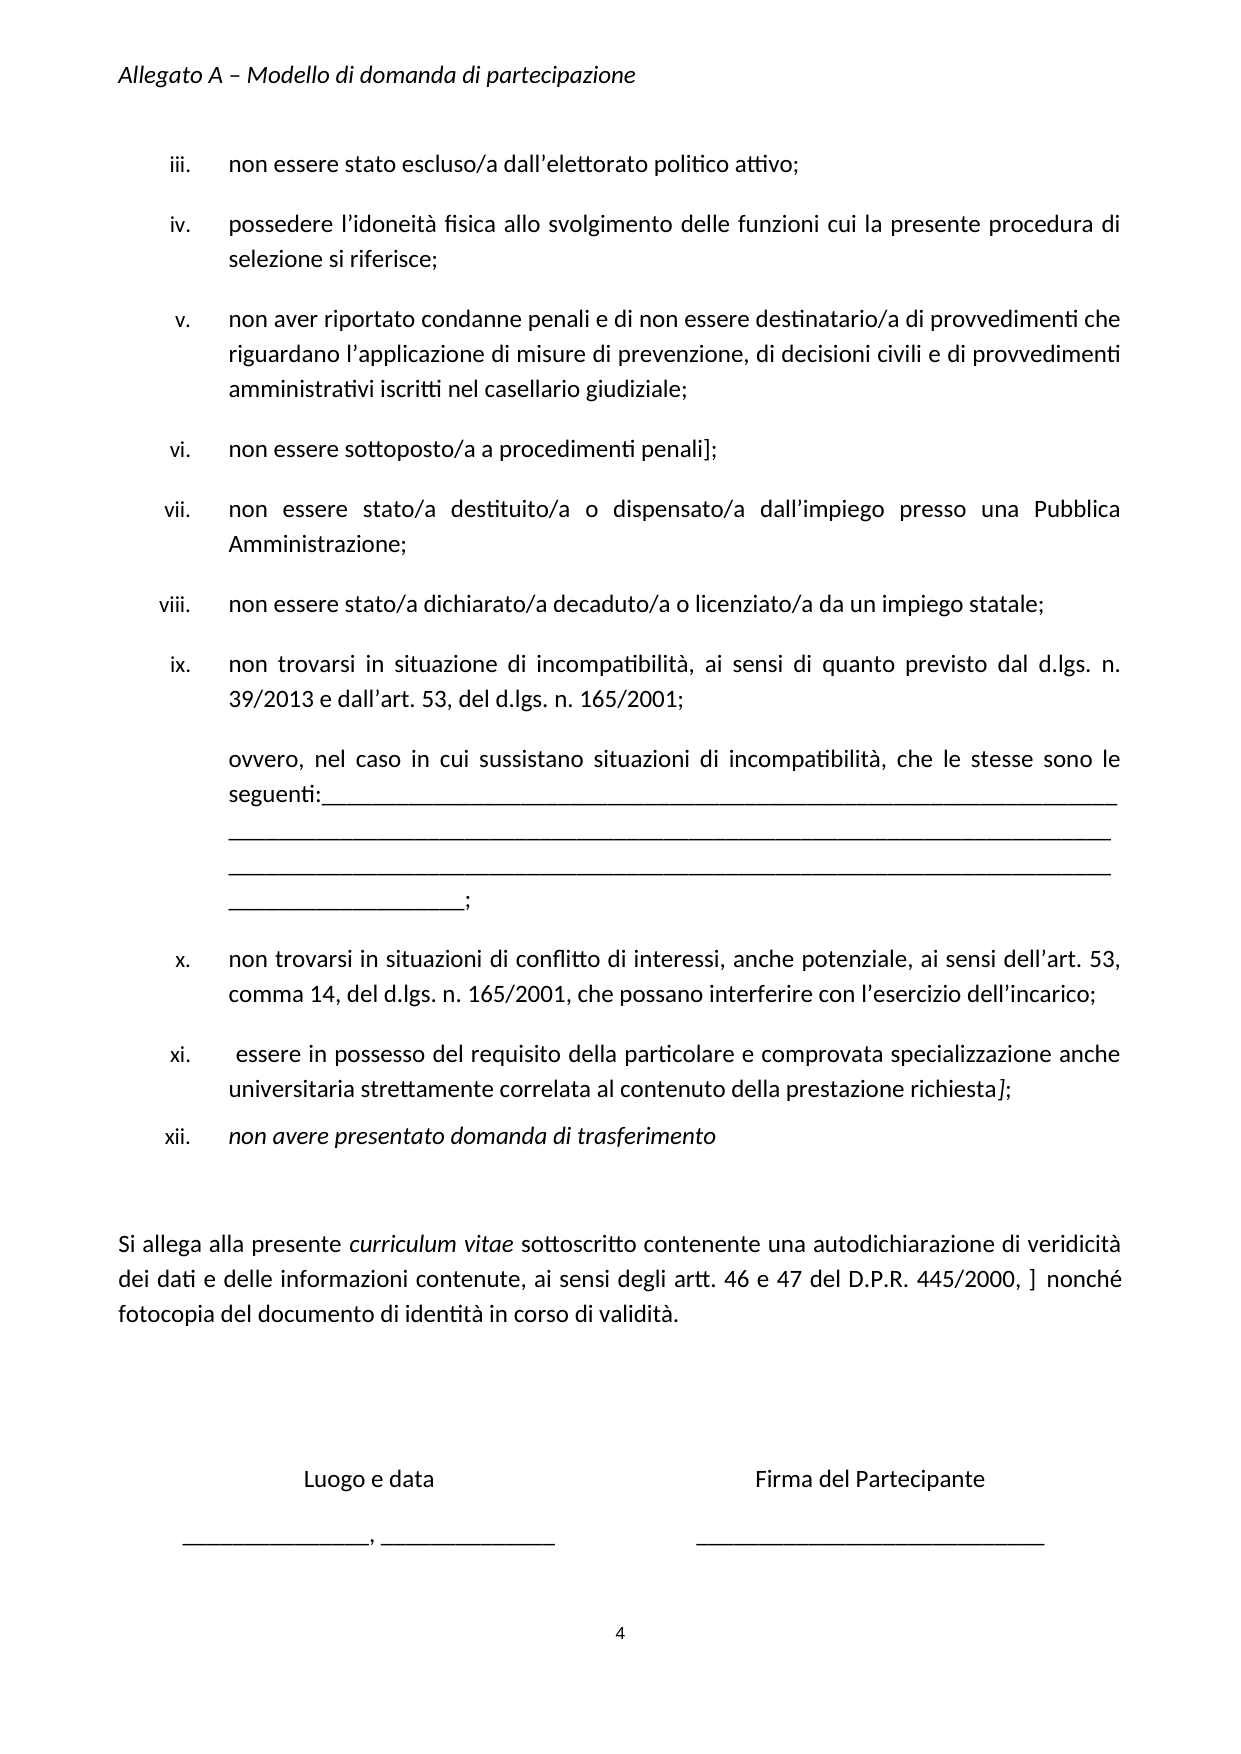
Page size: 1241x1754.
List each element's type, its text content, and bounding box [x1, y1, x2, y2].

list essere in possesso del requisito della particolare e comprovata specializzazione anche universitaria strettamente correlata al contenuto della prestazione richiesta]; [191, 1038, 1122, 1103]
text ovvero, nel caso in cui sussistano situazioni di incompatibilità, che le stesse sono le seguenti:_________________________________________________________________________________________________________________________________________________________________________________________________________________________________; [228, 743, 1122, 913]
list non trovarsi in situazioni di conflitto di interessi, anche potenziale, ai sensi dell’art. 53, comma 14, del d.lgs. n. 165/2001, che possano interferire con l’esercizio dell’incarico; [191, 943, 1122, 1008]
list non essere stato escluso/a dall’elettorato politico attivo; [191, 148, 1122, 178]
list non essere sottoposto/a a procedimenti penali]; [191, 433, 1122, 463]
list non avere presentato domanda di trasferimento [191, 1120, 1122, 1151]
list non essere stato/a destituito/a o dispensato/a dall’impiego presso una Pubblica Amministrazione; [191, 493, 1122, 558]
text Si allega alla presente curriculum vitae sottoscritto contenente una autodichiarazione di veridicità dei dati e delle informazioni contenute, ai sensi degli artt. 46 e 47 del D.P.R. 445/2000, ] nonché fotocopia del documento di identità in corso di validità. [118, 1228, 1122, 1328]
table_cell ____________________________ [620, 1506, 1121, 1561]
list non aver riportato condanne penali e di non essere destinatario/a di provvedimenti che riguardano l’applicazione di misure di prevenzione, di decisioni civili e di provvedimenti amministrativi iscritti nel casellario giudiziale; [191, 303, 1122, 403]
list non essere stato/a dichiarato/a decaduto/a o licenziato/a da un impiego statale; [191, 588, 1122, 618]
table_header Luogo e data [118, 1450, 620, 1506]
list possedere l’idoneità fisica allo svolgimento delle funzioni cui la presente procedura di selezione si riferisce; [191, 208, 1122, 273]
table_header Firma del Partecipante [620, 1450, 1121, 1506]
table_cell _______________, ______________ [118, 1506, 620, 1561]
list non trovarsi in situazione di incompatibilità, ai sensi di quanto previsto dal d.lgs. n. 39/2013 e dall’art. 53, del d.lgs. n. 165/2001; [191, 648, 1122, 713]
